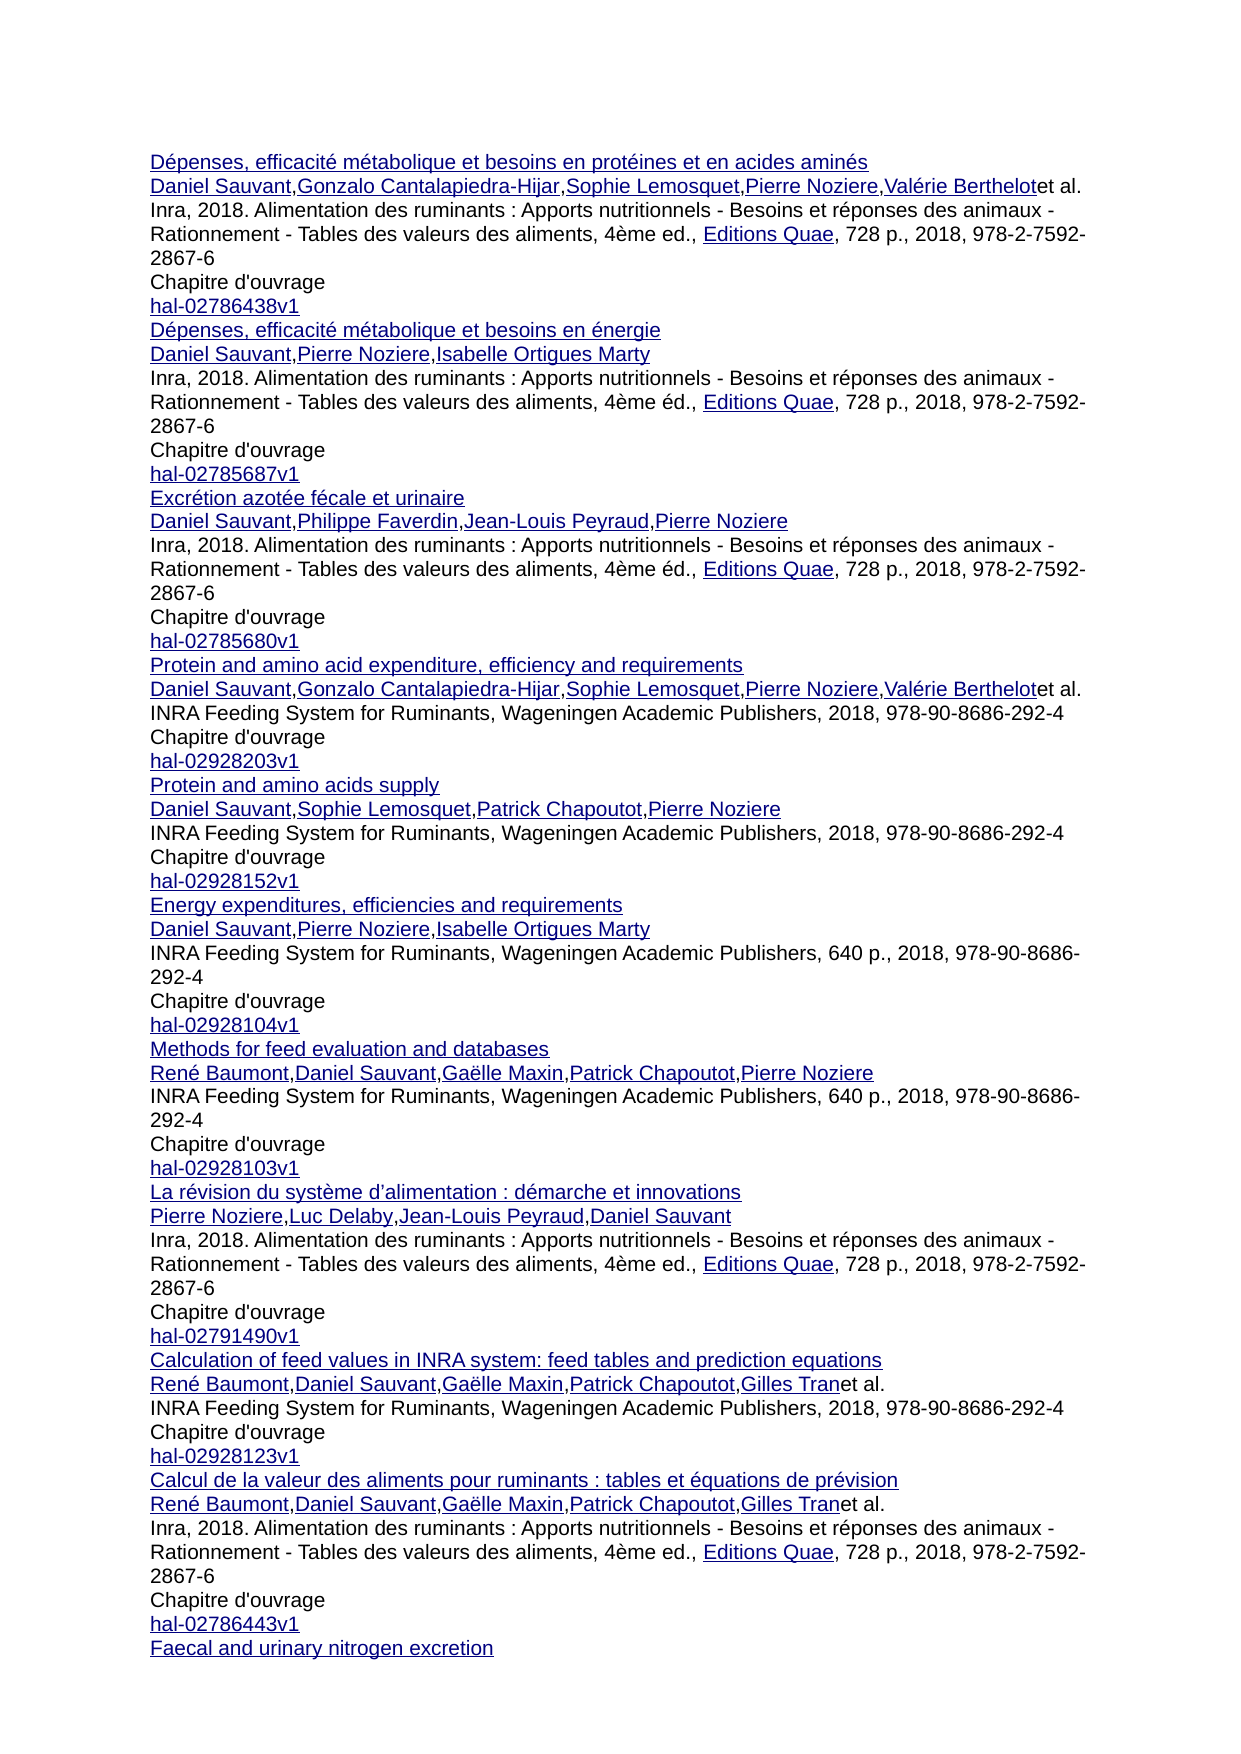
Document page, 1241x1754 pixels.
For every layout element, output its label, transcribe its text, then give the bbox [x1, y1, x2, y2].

table_cell Protein and amino acid expenditure, efficiency and requirements Daniel Sauvant,Gonzalo Cantalapiedra-Hijar,Sophie Lemosquet,Pierre Noziere,Valérie Berthelotet al. INRA Feeding System for Ruminants, Wageningen Academic Publishers, 2018, 978-90-8686-292-4 Chapitre d'ouvrage hal-02928203v1 [150, 653, 1090, 773]
table_cell Calculation of feed values in INRA system: feed tables and prediction equations René Baumont,Daniel Sauvant,Gaëlle Maxin,Patrick Chapoutot,Gilles Tranet al. INRA Feeding System for Ruminants, Wageningen Academic Publishers, 2018, 978-90-8686-292-4 Chapitre d'ouvrage hal-02928123v1 [150, 1348, 1090, 1468]
table_cell Excrétion azotée fécale et urinaire Daniel Sauvant,Philippe Faverdin,Jean-Louis Peyraud,Pierre Noziere Inra, 2018. Alimentation des ruminants : Apports nutritionnels - Besoins et réponses des animaux - Rationnement - Tables des valeurs des aliments, 4ème éd., Editions Quae, 728 p., 2018, 978-2-7592-2867-6 Chapitre d'ouvrage hal-02785680v1 [150, 485, 1090, 653]
table_cell Protein and amino acids supply Daniel Sauvant,Sophie Lemosquet,Patrick Chapoutot,Pierre Noziere INRA Feeding System for Ruminants, Wageningen Academic Publishers, 2018, 978-90-8686-292-4 Chapitre d'ouvrage hal-02928152v1 [150, 773, 1090, 893]
table_cell Dépenses, efficacité métabolique et besoins en protéines et en acides aminés Daniel Sauvant,Gonzalo Cantalapiedra-Hijar,Sophie Lemosquet,Pierre Noziere,Valérie Berthelotet al. Inra, 2018. Alimentation des ruminants : Apports nutritionnels - Besoins et réponses des animaux - Rationnement - Tables des valeurs des aliments, 4ème ed., Editions Quae, 728 p., 2018, 978-2-7592-2867-6 Chapitre d'ouvrage hal-02786438v1 [150, 150, 1090, 318]
table_cell Dépenses, efficacité métabolique et besoins en énergie Daniel Sauvant,Pierre Noziere,Isabelle Ortigues Marty Inra, 2018. Alimentation des ruminants : Apports nutritionnels - Besoins et réponses des animaux - Rationnement - Tables des valeurs des aliments, 4ème éd., Editions Quae, 728 p., 2018, 978-2-7592-2867-6 Chapitre d'ouvrage hal-02785687v1 [150, 318, 1090, 485]
table_cell Calcul de la valeur des aliments pour ruminants : tables et équations de prévision René Baumont,Daniel Sauvant,Gaëlle Maxin,Patrick Chapoutot,Gilles Tranet al. Inra, 2018. Alimentation des ruminants : Apports nutritionnels - Besoins et réponses des animaux - Rationnement - Tables des valeurs des aliments, 4ème ed., Editions Quae, 728 p., 2018, 978-2-7592-2867-6 Chapitre d'ouvrage hal-02786443v1 [150, 1468, 1090, 1635]
table_cell Methods for feed evaluation and databases René Baumont,Daniel Sauvant,Gaëlle Maxin,Patrick Chapoutot,Pierre Noziere INRA Feeding System for Ruminants, Wageningen Academic Publishers, 640 p., 2018, 978-90-8686-292-4 Chapitre d'ouvrage hal-02928103v1 [150, 1036, 1090, 1180]
table_cell Energy expenditures, efficiencies and requirements Daniel Sauvant,Pierre Noziere,Isabelle Ortigues Marty INRA Feeding System for Ruminants, Wageningen Academic Publishers, 640 p., 2018, 978-90-8686-292-4 Chapitre d'ouvrage hal-02928104v1 [150, 893, 1090, 1036]
table_cell La révision du système d’alimentation : démarche et innovations Pierre Noziere,Luc Delaby,Jean-Louis Peyraud,Daniel Sauvant Inra, 2018. Alimentation des ruminants : Apports nutritionnels - Besoins et réponses des animaux - Rationnement - Tables des valeurs des aliments, 4ème ed., Editions Quae, 728 p., 2018, 978-2-7592-2867-6 Chapitre d'ouvrage hal-02791490v1 [150, 1180, 1090, 1348]
table_cell Faecal and urinary nitrogen excretion [150, 1635, 1090, 1659]
